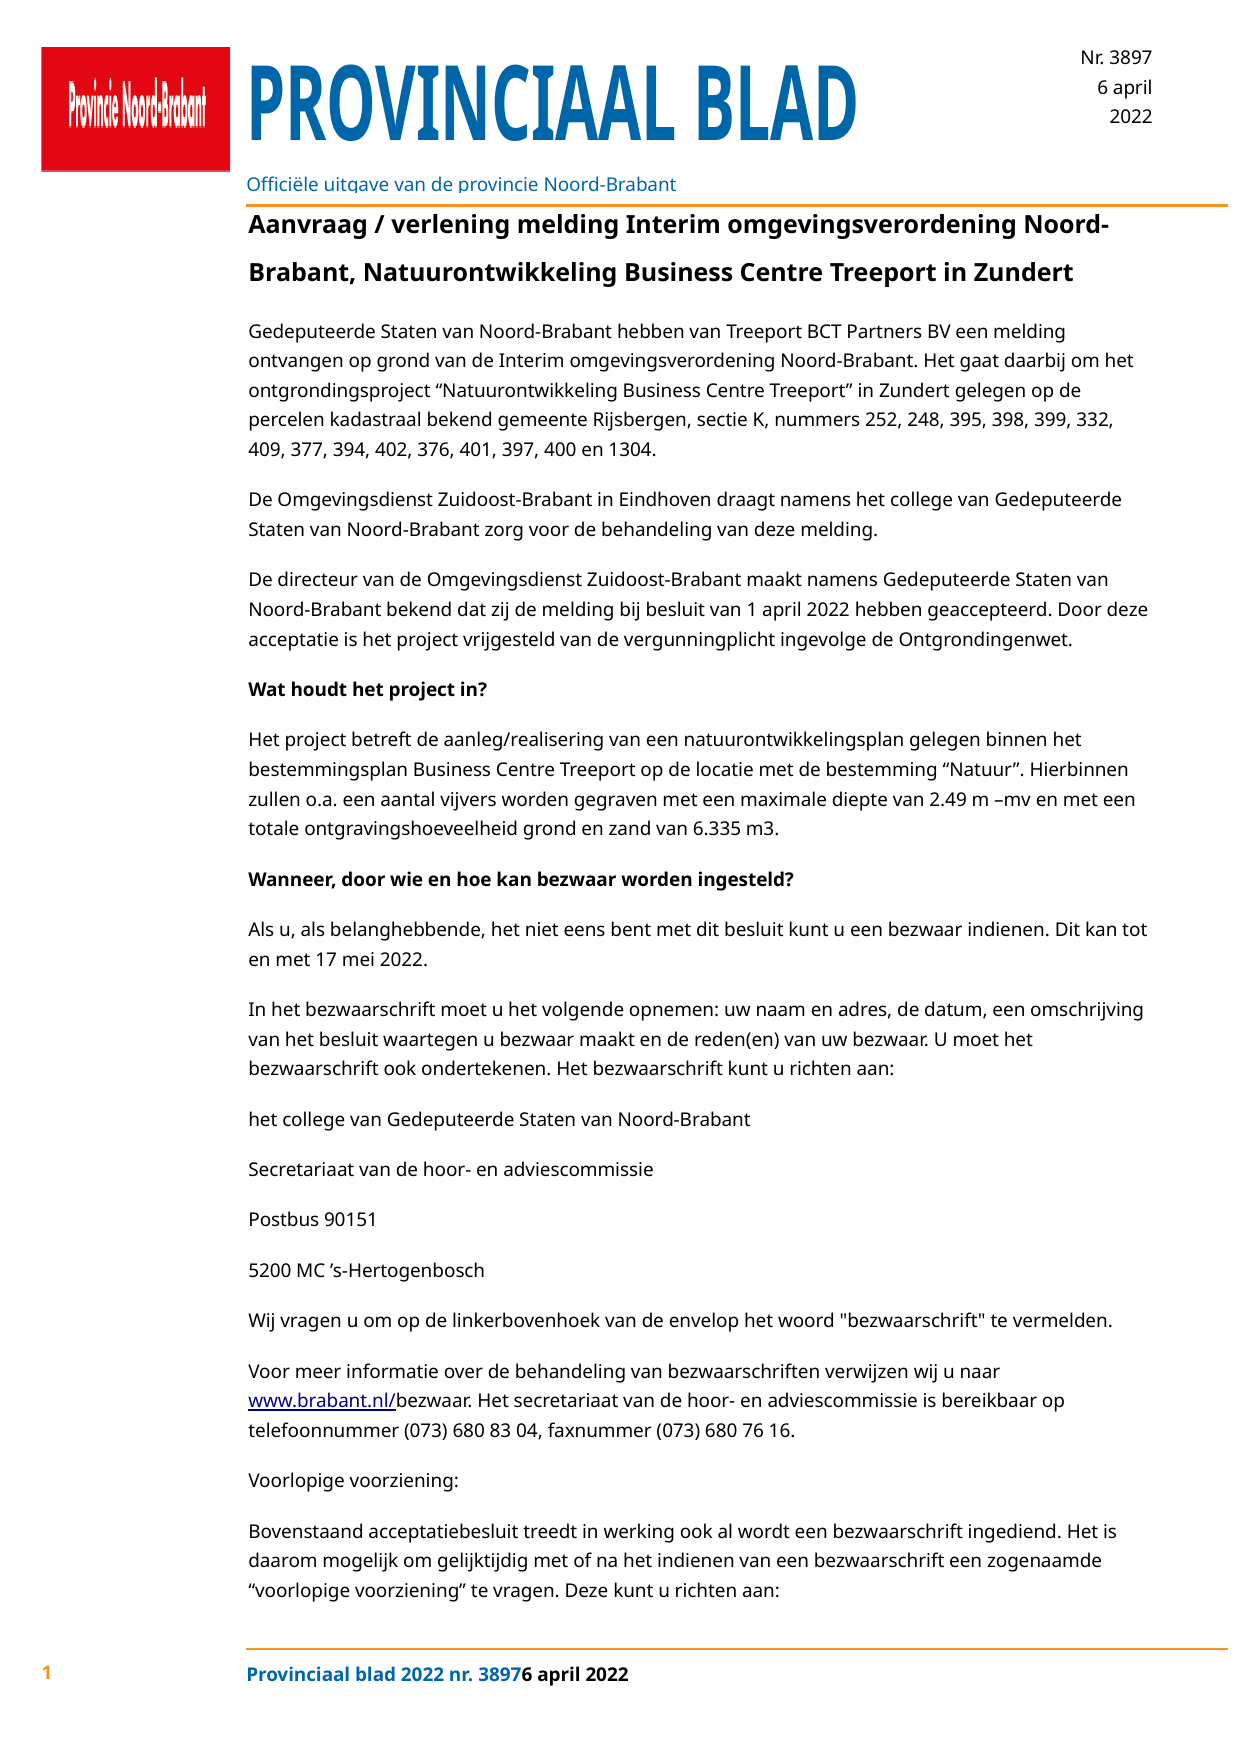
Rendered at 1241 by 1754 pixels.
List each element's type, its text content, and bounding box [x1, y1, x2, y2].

text het college van Gedeputeerde Staten van Noord-Brabant [248, 1106, 1152, 1132]
picture [41, 47, 231, 172]
text Het project betreft de aanleg/realisering van een natuurontwikkelingsplan gelegen binnen het bestemmingsplan Business Centre Treeport op de locatie met de bestemming “Natuur”. Hierbinnen zullen o.a. een aantal vijvers worden gegraven met een maximale diepte van 2.49 m –mv en met een totale ontgravingshoeveelheid grond en zand van 6.335 m3. [248, 727, 1152, 841]
text De directeur van de Omgevingsdienst Zuidoost-Brabant maakt namens Gedeputeerde Staten van Noord-Brabant bekend dat zij de melding bij besluit van 1 april 2022 hebben geaccepteerd. Door deze acceptatie is het project vrijgesteld van de vergunningplicht ingevolge de Ontgrondingenwet. [248, 567, 1152, 652]
text 5200 MC ’s-Hertogenbosch [248, 1257, 1152, 1283]
text Voorlopige voorziening: [248, 1467, 1152, 1493]
text Wij vragen u om op de linkerbovenhoek van de envelop het woord "bezwaarschrift" te vermelden. [248, 1307, 1152, 1333]
text Aanvraag / verlening melding Interim omgevingsverordening Noord-Brabant, Natuurontwikkeling Business Centre Treeport in Zundert [248, 207, 1152, 288]
text In het bezwaarschrift moet u het volgende opnemen: uw naam en adres, de datum, een omschrijving van het besluit waartegen u bezwaar maakt en de reden(en) van uw bezwaar. U moet het bezwaarschrift ook ondertekenen. Het bezwaarschrift kunt u richten aan: [248, 996, 1152, 1081]
text De Omgevingsdienst Zuidoost-Brabant in Eindhoven draagt namens het college van Gedeputeerde Staten van Noord-Brabant zorg voor de behandeling van deze melding. [248, 487, 1152, 542]
text Voor meer informatie over de behandeling van bezwaarschriften verwijzen wij u naar www.brabant.nl/bezwaar. Het secretariaat van de hoor- en adviescommissie is bereikbaar op telefoonnummer (073) 680 83 04, faxnummer (073) 680 76 16. [248, 1358, 1152, 1443]
text Gedeputeerde Staten van Noord-Brabant hebben van Treeport BCT Partners BV een melding ontvangen op grond van de Interim omgevingsverordening Noord-Brabant. Het gaat daarbij om het ontgrondingsproject “Natuurontwikkeling Business Centre Treeport” in Zundert gelegen op de percelen kadastraal bekend gemeente Rijsbergen, sectie K, nummers 252, 248, 395, 398, 399, 332, 409, 377, 394, 402, 376, 401, 397, 400 en 1304. [248, 318, 1152, 462]
text Secretariaat van de hoor- en adviescommissie [248, 1156, 1152, 1182]
text Wat houdt het project in? [248, 676, 1152, 702]
text Postbus 90151 [248, 1207, 1152, 1232]
text Wanneer, door wie en hoe kan bezwaar worden ingesteld? [248, 866, 1152, 892]
text Als u, als belanghebbende, het niet eens bent met dit besluit kunt u een bezwaar indienen. Dit kan tot en met 17 mei 2022. [248, 916, 1152, 972]
text Bovenstaand acceptatiebesluit treedt in werking ook al wordt een bezwaarschrift ingediend. Het is daarom mogelijk om gelijktijdig met of na het indienen van een bezwaarschrift een zogenaamde “voorlopige voorziening” te vragen. Deze kunt u richten aan: [248, 1518, 1152, 1603]
